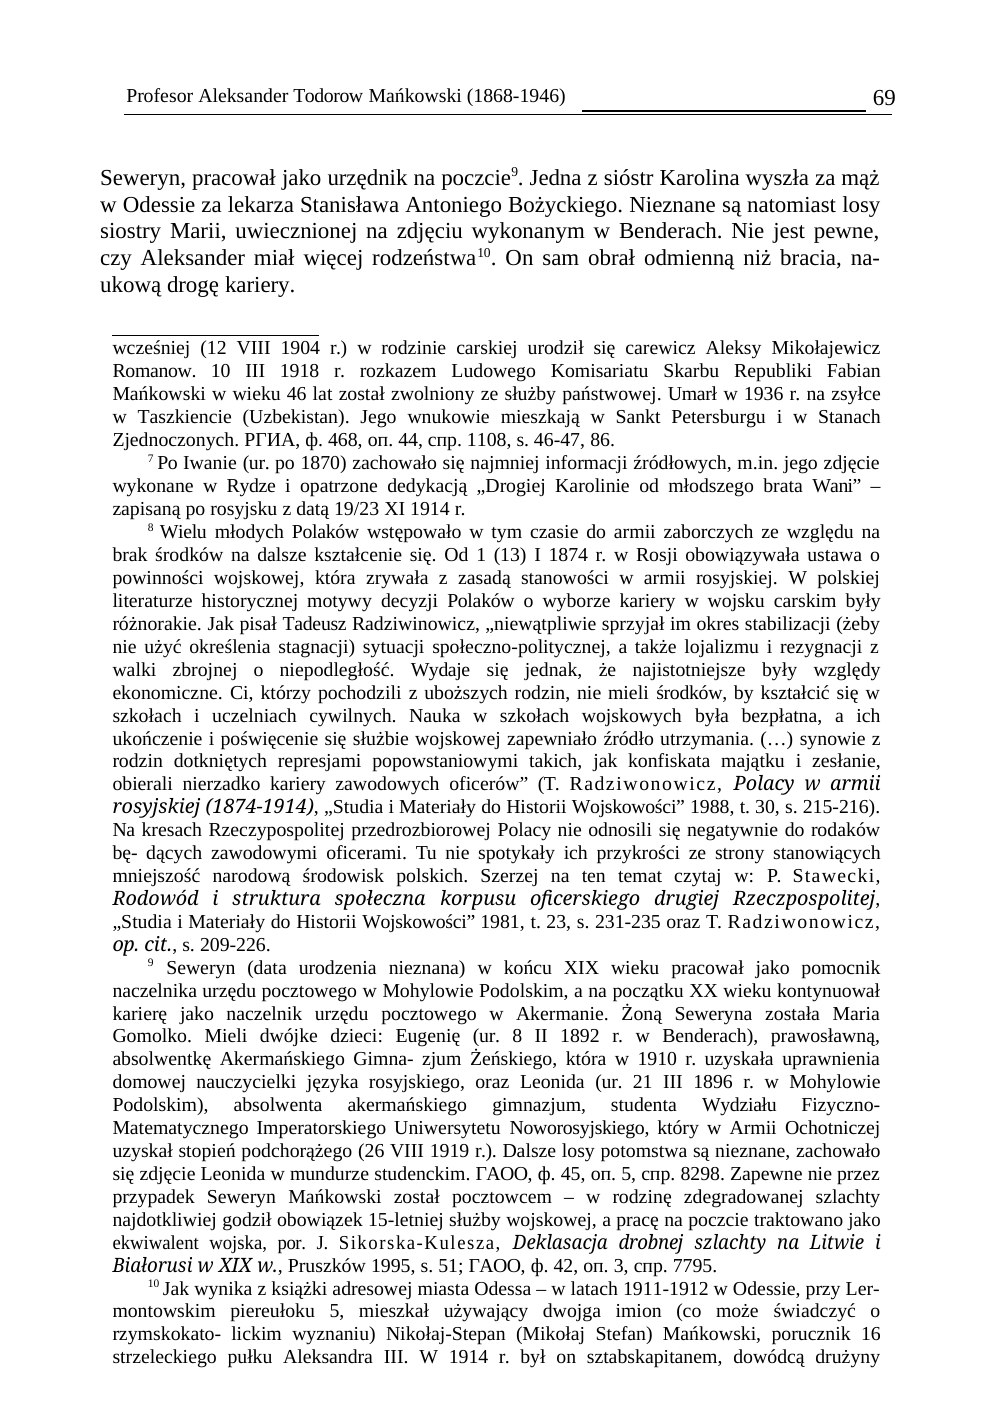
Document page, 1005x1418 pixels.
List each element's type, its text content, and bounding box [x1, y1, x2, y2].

text wcześniej (12 VIII 1904 r.) w rodzinie carskiej urodził się carewicz Aleksy Mikołajewicz Romanow. 10 III 1918 r. rozkazem Ludowego Komisariatu Skarbu Republiki Fabian Mańkowski w wieku 46 lat został zwolniony ze służby państwowej. Umarł w 1936 r. na zsyłce w Taszkiencie (Uzbekistan). Jego wnukowie mieszkają w Sankt Petersburgu i w Stanach Zjednoczonych. РГИА, ф. 468, оп. 44, спр. 1108, s. 46-47, 86. [112, 329, 881, 450]
subtitle Seweryn, pracował jako urzędnik na poczcie9. Jedna z sióstr Karolina wyszła za mąż w Odessie za lekarza Stanisława Antoniego Bożyckiego. Nieznane są natomiast losy siostry Marii, uwiecznionej na zdjęciu wykonanym w Benderach. Nie jest pewne, czy Aleksander miał więcej rodzeństwa10. On sam obrał odmienną niż bracia, na- ukową drogę kariery. [100, 164, 880, 298]
text 9 Seweryn (data urodzenia nieznana) w końcu XIX wieku pracował jako pomocnik naczelnika urzędu pocztowego w Mohylowie Podolskim, a na początku XX wieku kontynuował karierę jako naczelnik urzędu pocztowego w Akermanie. Żoną Seweryna została Maria Gomolko. Mieli dwójke dzieci: Eugenię (ur. 8 II 1892 r. w Benderach), prawosławną, absolwentkę Akermańskiego Gimna- zjum Żeńskiego, która w 1910 r. uzyskała uprawnienia domowej nauczycielki języka rosyjskiego, oraz Leonida (ur. 21 III 1896 r. w Mohylowie Podolskim), absolwenta akermańskiego gimnazjum, studenta Wydziału Fizyczno-Matematycznego Imperatorskiego Uniwersytetu Noworosyjskiego, który w Armii Ochotniczej uzyskał stopień podchorążego (26 VIII 1919 r.). Dalsze losy potomstwa są nieznane, zachowało się zdjęcie Leonida w mundurze studenckim. ГАОО, ф. 45, оп. 5, спр. 8298. Zapewne nie przez przypadek Seweryn Mańkowski został pocztowcem – w rodzinę zdegradowanej szlachty najdotkliwiej godził obowiązek 15-letniej służby wojskowej, a pracę na poczcie traktowano jako ekwiwalent wojska, por. J. Sikorska-Kulesza, Deklasacja drobnej szlachty na Litwie i Białorusi w XIX w., Pruszków 1995, s. 51; ГАОО, ф. 42, оп. 3, спр. 7795. [112, 956, 881, 1277]
text 7 Po Iwanie (ur. po 1870) zachowało się najmniej informacji źródłowych, m.in. jego zdjęcie wykonane w Rydze i opatrzone dedykacją „Drogiej Karolinie od młodszego brata Wani” – zapisaną po rosyjsku z datą 19/23 XI 1914 r. [112, 451, 880, 520]
text 8 Wielu młodych Polaków wstępowało w tym czasie do armii zaborczych ze względu na brak środków na dalsze kształcenie się. Od 1 (13) I 1874 r. w Rosji obowiązywała ustawa o powinności wojskowej, która zrywała z zasadą stanowości w armii rosyjskiej. W polskiej literaturze historycznej motywy decyzji Polaków o wyborze kariery w wojsku carskim były różnorakie. Jak pisał Tadeusz Radziwinowicz, „niewątpliwie sprzyjał im okres stabilizacji (żeby nie użyć określenia stagnacji) sytuacji społeczno-politycznej, a także lojalizmu i rezygnacji z walki zbrojnej o niepodległość. Wydaje się jednak, że najistotniejsze były względy ekonomiczne. Ci, którzy pochodzili z uboższych rodzin, nie mieli środków, by kształcić się w szkołach i uczelniach cywilnych. Nauka w szkołach wojskowych była bezpłatna, a ich ukończenie i poświęcenie się służbie wojskowej zapewniało źródło utrzymania. (…) synowie z rodzin dotkniętych represjami popowstaniowymi takich, jak konfiskata majątku i zesłanie, obierali nierzadko kariery zawodowych oficerów” (T. Radziwonowicz, Polacy w armii rosyjskiej (1874-1914), „Studia i Materiały do Historii Wojskowości” 1988, t. 30, s. 215-216). Na kresach Rzeczypospolitej przedrozbiorowej Polacy nie odnosili się negatywnie do rodaków bę- dących zawodowymi oficerami. Tu nie spotykały ich przykrości ze strony stanowiących mniejszość narodową środowisk polskich. Szerzej na ten temat czytaj w: P. Stawecki, Rodowód i struktura społeczna korpusu oficerskiego drugiej Rzeczpospolitej, „Studia i Materiały do Historii Wojskowości” 1981, t. 23, s. 231-235 oraz T. Radziwonowicz, op. cit., s. 209-226. [112, 520, 881, 956]
text 10 Jak wynika z książki adresowej miasta Odessa – w latach 1911-1912 w Odessie, przy Ler- montowskim piereułoku 5, mieszkał używający dwojga imion (co może świadczyć o rzymskokato- lickim wyznaniu) Nikołaj-Stepan (Mikołaj Stefan) Mańkowski, porucznik 16 strzeleckiego pułku Aleksandra III. W 1914 r. był on sztabskapitanem, dowódcą drużyny [112, 1277, 880, 1368]
